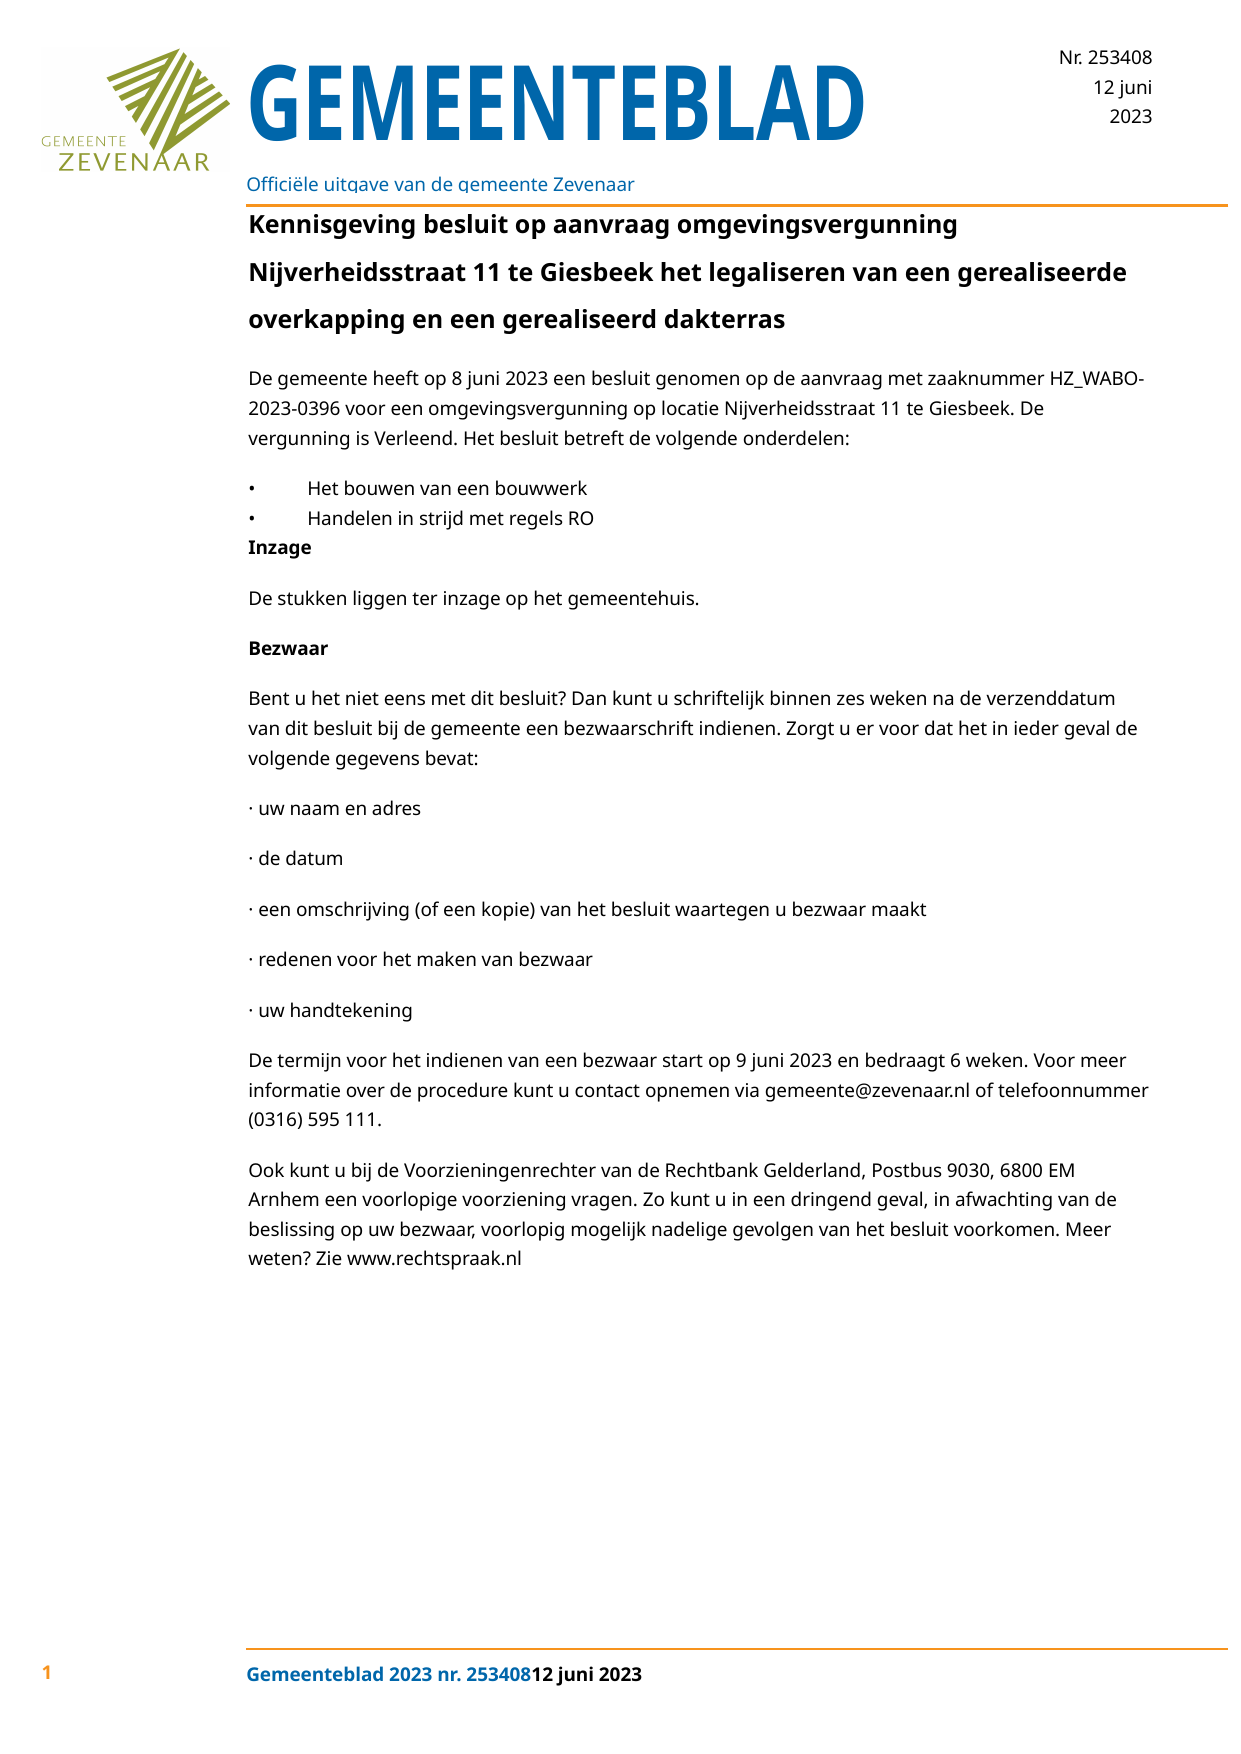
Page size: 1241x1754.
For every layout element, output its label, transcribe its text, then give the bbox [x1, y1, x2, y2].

picture [41, 47, 231, 172]
text Bent u het niet eens met dit besluit? Dan kunt u schriftelijk binnen zes weken na de verzenddatum van dit besluit bij de gemeente een bezwaarschrift indienen. Zorgt u er voor dat het in ieder geval de volgende gegevens bevat: [248, 686, 1152, 770]
text · een omschrijving (of een kopie) van het besluit waartegen u bezwaar maakt [248, 896, 1152, 922]
text De gemeente heeft op 8 juni 2023 een besluit genomen op de aanvraag met zaaknummer HZ_WABO-2023-0396 voor een omgevingsvergunning op locatie Nijverheidsstraat 11 te Giesbeek. De vergunning is Verleend. Het besluit betreft de volgende onderdelen: [248, 366, 1152, 450]
list Handelen in strijd met regels RO [248, 505, 1152, 530]
text · uw handtekening [248, 997, 1152, 1022]
text De termijn voor het indienen van een bezwaar start op 9 juni 2023 en bedraagt 6 weken. Voor meer informatie over de procedure kunt u contact opnemen via gemeente@zevenaar.nl of telefoonnummer (0316) 595 111. [248, 1047, 1152, 1132]
text De stukken liggen ter inzage op het gemeentehuis. [248, 585, 1152, 610]
text Inzage [248, 534, 1152, 560]
text · de datum [248, 846, 1152, 871]
text Kennisgeving besluit op aanvraag omgevingsvergunning Nijverheidsstraat 11 te Giesbeek het legaliseren van een gerealiseerde overkapping en een gerealiseerd dakterras [248, 207, 1152, 336]
text Bezwaar [248, 635, 1152, 661]
list Het bouwen van een bouwwerk [248, 475, 1152, 501]
text Ook kunt u bij de Voorzieningenrechter van de Rechtbank Gelderland, Postbus 9030, 6800 EM Arnhem een voorlopige voorziening vragen. Zo kunt u in een dringend geval, in afwachting van de beslissing op uw bezwaar, voorlopig mogelijk nadelige gevolgen van het besluit voorkomen. Meer weten? Zie www.rechtspraak.nl [248, 1157, 1152, 1271]
text · redenen voor het maken van bezwaar [248, 946, 1152, 972]
text · uw naam en adres [248, 795, 1152, 821]
